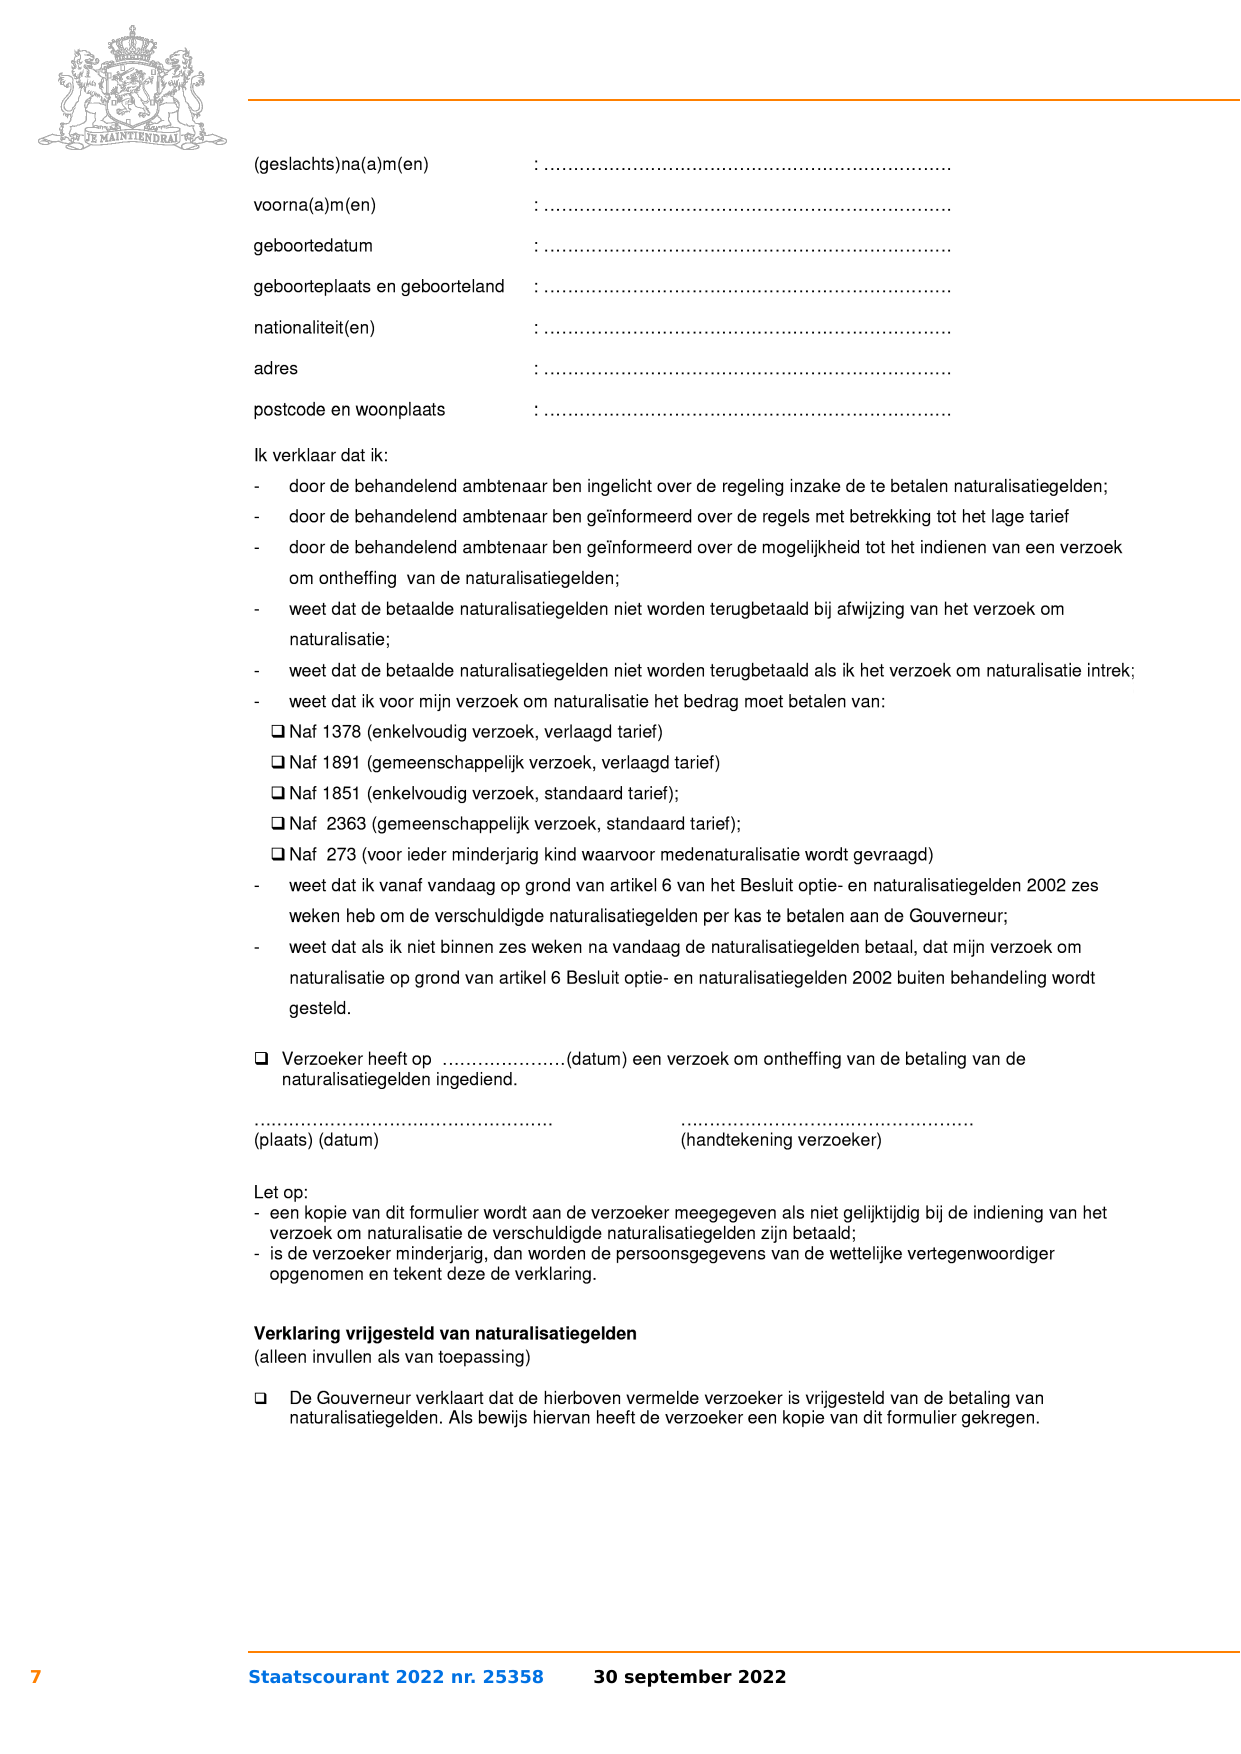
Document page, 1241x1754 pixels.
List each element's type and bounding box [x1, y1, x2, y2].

picture [38, 25, 227, 150]
picture [248, 151, 1134, 1434]
